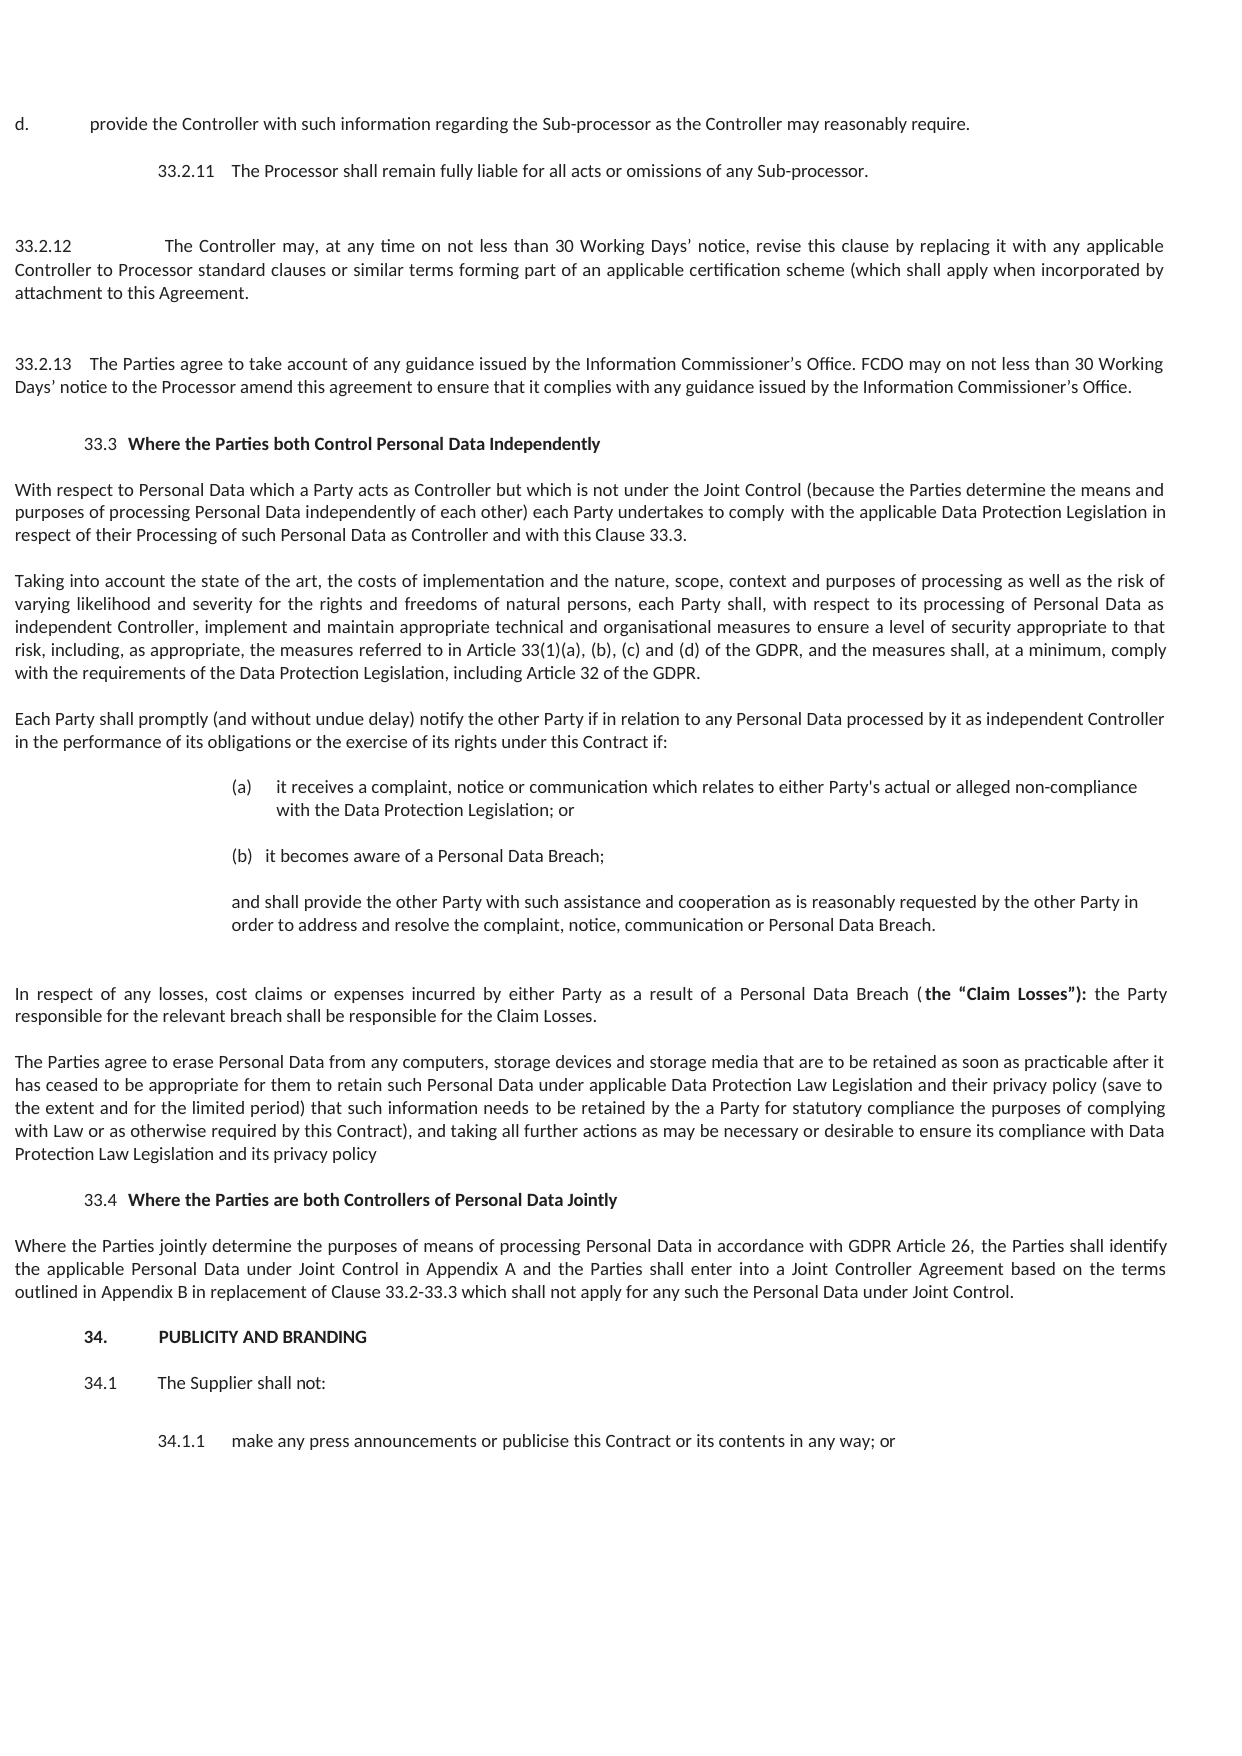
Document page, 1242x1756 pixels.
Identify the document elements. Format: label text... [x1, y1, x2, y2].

list it becomes aware of a Personal Data Breach; [231, 844, 1212, 867]
list The Supplier shall not: [84, 1371, 1212, 1394]
list The Processor shall remain fully liable for all acts or omissions of any Sub-processor. [157, 160, 1212, 183]
list In respect of any losses, cost claims or expenses incurred by either Party as a result of a Personal Data Breach (the “Claim Losses”): the Party responsible for the relevant breach shall be responsible for the Claim Losses. [0, 982, 1167, 1028]
list With respect to Personal Data which a Party acts as Controller but which is not under the Joint Control (because the Parties determine the means and purposes of processing Personal Data independently of each other) each Party undertakes to comply with the applicable Data Protection Legislation in respect of their Processing of such Personal Data as Controller and with this Clause 33.3. [0, 478, 1167, 547]
list Taking into account the state of the art, the costs of implementation and the nature, scope, context and purposes of processing as well as the risk of varying likelihood and severity for the rights and freedoms of natural persons, each Party shall, with respect to its processing of Personal Data as independent Controller, implement and maintain appropriate technical and organisational measures to ensure a level of security appropriate to that risk, including, as appropriate, the measures referred to in Article 33(1)(a), (b), (c) and (d) of the GDPR, and the measures shall, at a minimum, comply with the requirements of the Data Protection Legislation, including Article 32 of the GDPR. [0, 569, 1167, 684]
list provide the Controller with such information regarding the Sub-processor as the Controller may reasonably require. [14, 112, 1162, 135]
list The Parties agree to take account of any guidance issued by the Information Commissioner’s Office. FCDO may on not less than 30 Working Days’ notice to the Processor amend this agreement to ensure that it complies with any guidance issued by the Information Commissioner’s Office. [14, 352, 1166, 398]
list Each Party shall promptly (and without undue delay) notify the other Party if in relation to any Personal Data processed by it as independent Controller in the performance of its obligations or the exercise of its rights under this Contract if: [0, 707, 1166, 753]
list Where the Parties jointly determine the purposes of means of processing Personal Data in accordance with GDPR Article 26, the Parties shall identify the applicable Personal Data under Joint Control in Appendix A and the Parties shall enter into a Joint Controller Agreement based on the terms outlined in Appendix B in replacement of Clause 33.2-33.3 which shall not apply for any such the Personal Data under Joint Control. [0, 1234, 1167, 1303]
list make any press announcements or publicise this Contract or its contents in any way; or [157, 1430, 1212, 1453]
list it receives a complaint, notice or communication which relates to either Party's actual or alleged non-compliance with the Data Protection Legislation; or [231, 776, 1138, 822]
list The Controller may, at any time on not less than 30 Working Days’ notice, revise this clause by replacing it with any applicable Controller to Processor standard clauses or similar terms forming part of an applicable certification scheme (which shall apply when incorporated by attachment to this Agreement. [14, 231, 1166, 304]
subtitle Where the Parties are both Controllers of Personal Data Jointly [84, 1188, 1212, 1211]
list The Parties agree to erase Personal Data from any computers, storage devices and storage media that are to be retained as soon as practicable after it has ceased to be appropriate for them to retain such Personal Data under applicable Data Protection Law Legislation and their privacy policy (save to the extent and for the limited period) that such information needs to be retained by the a Party for statutory compliance the purposes of complying with Law or as otherwise required by this Contract), and taking all further actions as may be necessary or desirable to ensure its compliance with Data Protection Law Legislation and its privacy policy [0, 1051, 1166, 1165]
subtitle PUBLICITY AND BRANDING [84, 1326, 1212, 1348]
subtitle Where the Parties both Control Personal Data Independently [84, 432, 1212, 455]
text and shall provide the other Party with such assistance and cooperation as is reasonably requested by the other Party in order to address and resolve the complaint, notice, communication or Personal Data Breach. [231, 890, 1159, 936]
